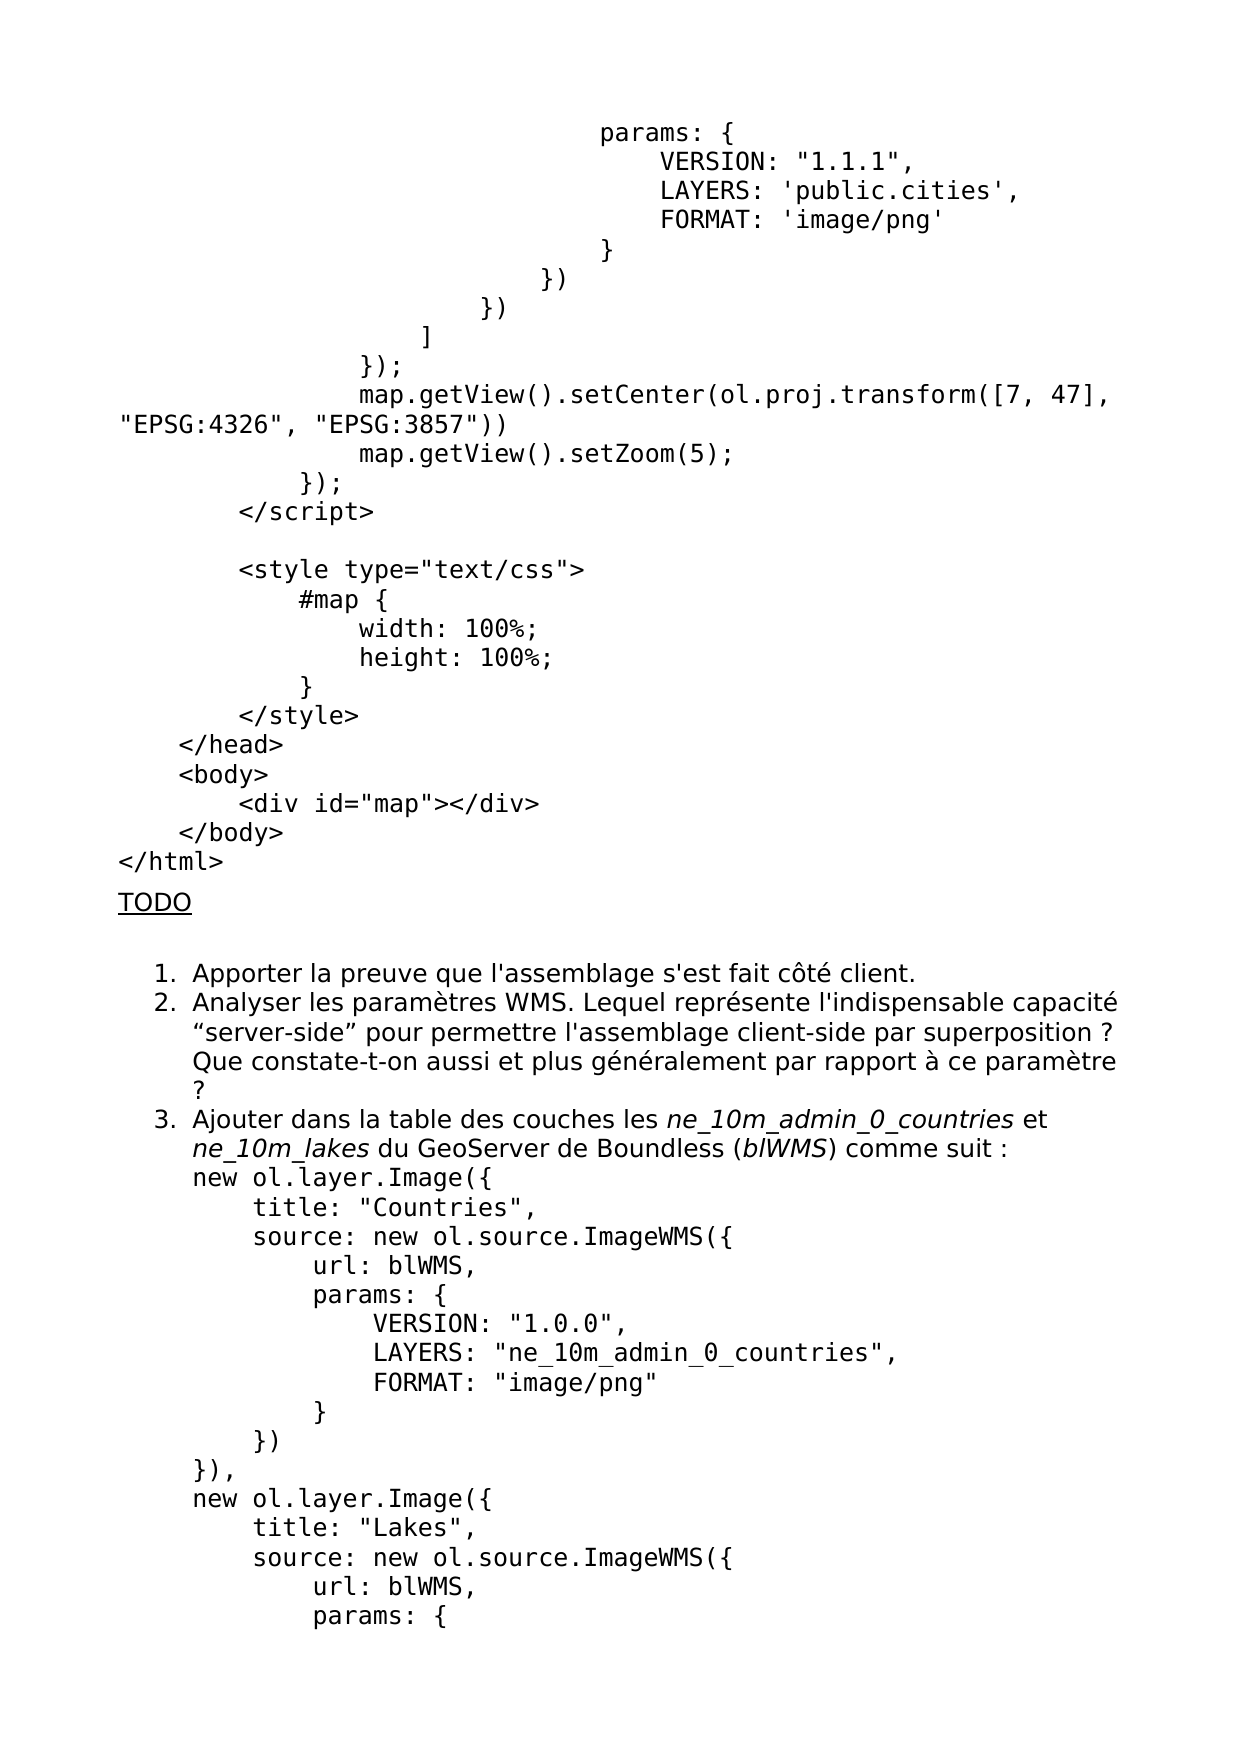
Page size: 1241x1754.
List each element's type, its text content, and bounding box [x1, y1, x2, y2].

list Apporter la preuve que l'assemblage s'est fait côté client. [177, 959, 1122, 988]
text params: { VERSION: "1.1.1", LAYERS: 'public.cities', FORMAT: 'image/png' } }) }) ] }); map.getView().setCenter(ol.proj.transform([7, 47], "EPSG:4326", "EPSG:3857")) map.getView().setZoom(5); }); </script> <style type="text/css"> #map { width: 100%; height: 100%; } </style> </head> <body> <div id="map"></div> </body> </html> [118, 118, 1122, 876]
list Ajouter dans la table des couches les ne_10m_admin_0_countries et ne_10m_lakes du GeoServer de Boundless (blWMS) comme suit : [177, 1105, 1122, 1163]
list new ol.layer.Image({ title: "Countries", source: new ol.source.ImageWMS({ url: blWMS, params: { VERSION: "1.0.0", LAYERS: "ne_10m_admin_0_countries", FORMAT: "image/png" } }) }), new ol.layer.Image({ title: "Lakes", source: new ol.source.ImageWMS({ url: blWMS, params: { [177, 1163, 1122, 1630]
list Analyser les paramètres WMS. Lequel représente l'indispensable capacité “server-side” pour permettre l'assemblage client-side par superposition ? Que constate-t-on aussi et plus généralement par rapport à ce paramètre ? [177, 988, 1122, 1105]
text TODO [118, 888, 1122, 917]
